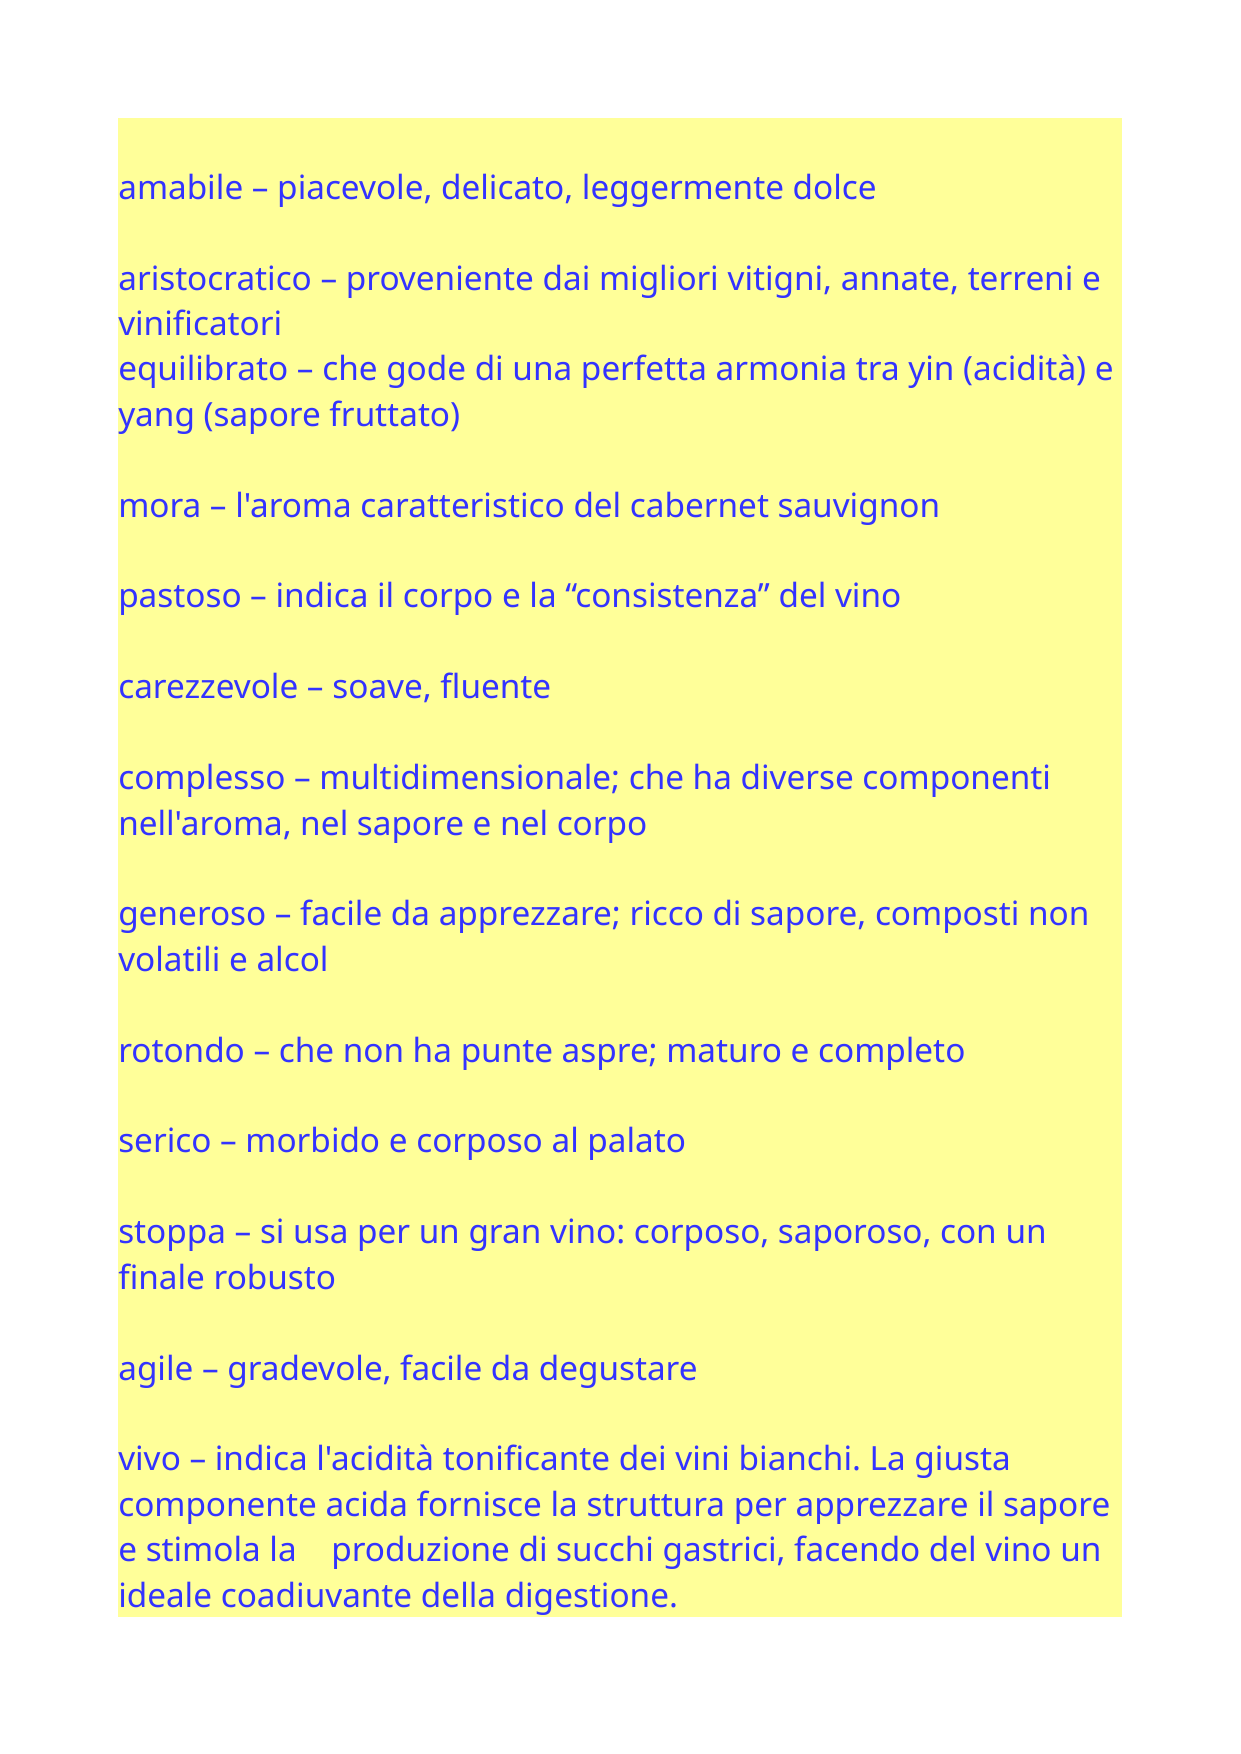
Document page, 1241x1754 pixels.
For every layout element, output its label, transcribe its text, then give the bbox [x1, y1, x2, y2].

text pastoso – indica il corpo e la “consistenza” del vino [118, 572, 1122, 618]
text vivo – indica l'acidità tonificante dei vini bianchi. La giusta componente acida fornisce la struttura per apprezzare il sapore e stimola la produzione di succhi gastrici, facendo del vino un ideale coadiuvante della digestione. [118, 1435, 1122, 1617]
text rotondo – che non ha punte aspre; maturo e completo [118, 1026, 1122, 1072]
text generoso – facile da apprezzare; ricco di sapore, composti non volatili e alcol [118, 890, 1122, 981]
text amabile – piacevole, delicato, leggermente dolce [118, 163, 1122, 209]
text serico – morbido e corposo al palato [118, 1117, 1122, 1163]
text carezzevole – soave, fluente [118, 663, 1122, 708]
text equilibrato – che gode di una perfetta armonia tra yin (acidità) e yang (sapore fruttato) [118, 345, 1122, 436]
text aristocratico – proveniente dai migliori vitigni, annate, terreni e vinificatori [118, 254, 1122, 345]
text mora – l'aroma caratteristico del cabernet sauvignon [118, 481, 1122, 527]
text complesso – multidimensionale; che ha diverse componenti nell'aroma, nel sapore e nel corpo [118, 754, 1122, 845]
text agile – gradevole, facile da degustare [118, 1344, 1122, 1390]
text stoppa – si usa per un gran vino: corposo, saporoso, con un finale robusto [118, 1208, 1122, 1299]
